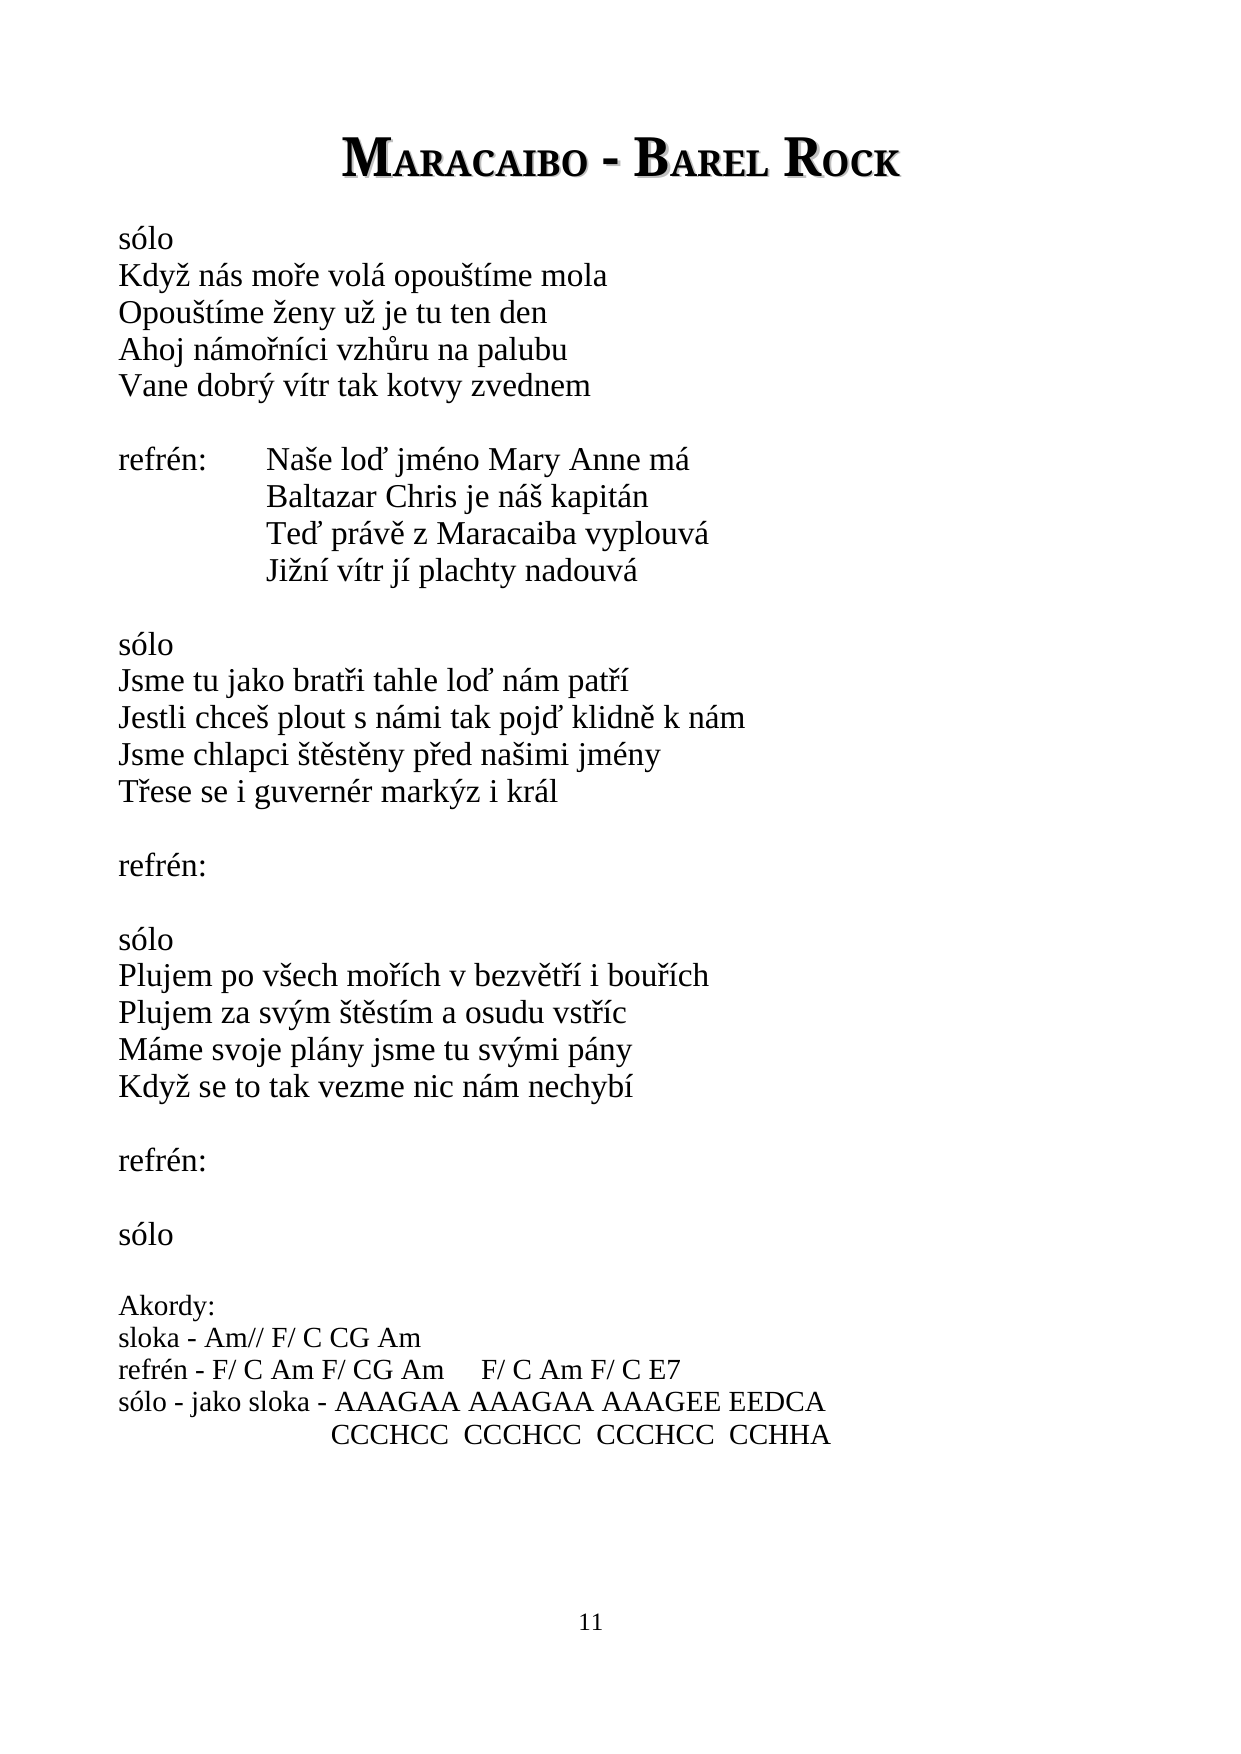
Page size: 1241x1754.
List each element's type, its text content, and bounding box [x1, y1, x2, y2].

text CCCHCC CCCHCC CCCHCC CCHHA [118, 1418, 1122, 1450]
text sólo - jako sloka - AAAGAA AAAGAA AAAGEE EEDCA [118, 1386, 1122, 1418]
text Akordy: [118, 1289, 1122, 1321]
text Jsme tu jako bratři tahle loď nám patří Jestli chceš plout s námi tak pojď klidně k nám Jsme chlapci štěstěny před našimi jmény Třese se i guvernér markýz i král [118, 662, 1122, 809]
text sloka - Am// F/ C CG Am [118, 1321, 1122, 1353]
text sólo [118, 219, 1122, 256]
text refrén: [118, 846, 1122, 883]
subtitle Maracaibo - Barel Rock [118, 118, 1122, 192]
text sólo [118, 920, 1122, 957]
text refrén - F/ C Am F/ CG Am F/ C Am F/ C E7 [118, 1353, 1122, 1386]
text refrén: [118, 1141, 1122, 1178]
text sólo [118, 625, 1122, 662]
text Plujem po všech mořích v bezvětří i bouřích Plujem za svým štěstím a osudu vstříc Máme svoje plány jsme tu svými pány Když se to tak vezme nic nám nechybí [118, 957, 1122, 1104]
text sólo [118, 1215, 1122, 1252]
text Když nás moře volá opouštíme mola Opouštíme ženy už je tu ten den Ahoj námořníci vzhůru na palubu Vane dobrý vítr tak kotvy zvednem [118, 256, 1122, 404]
text refrén: Naše loď jméno Mary Anne má Baltazar Chris je náš kapitán Teď právě z Maracaiba vyplouvá Jižní vítr jí plachty nadouvá [118, 441, 1122, 588]
